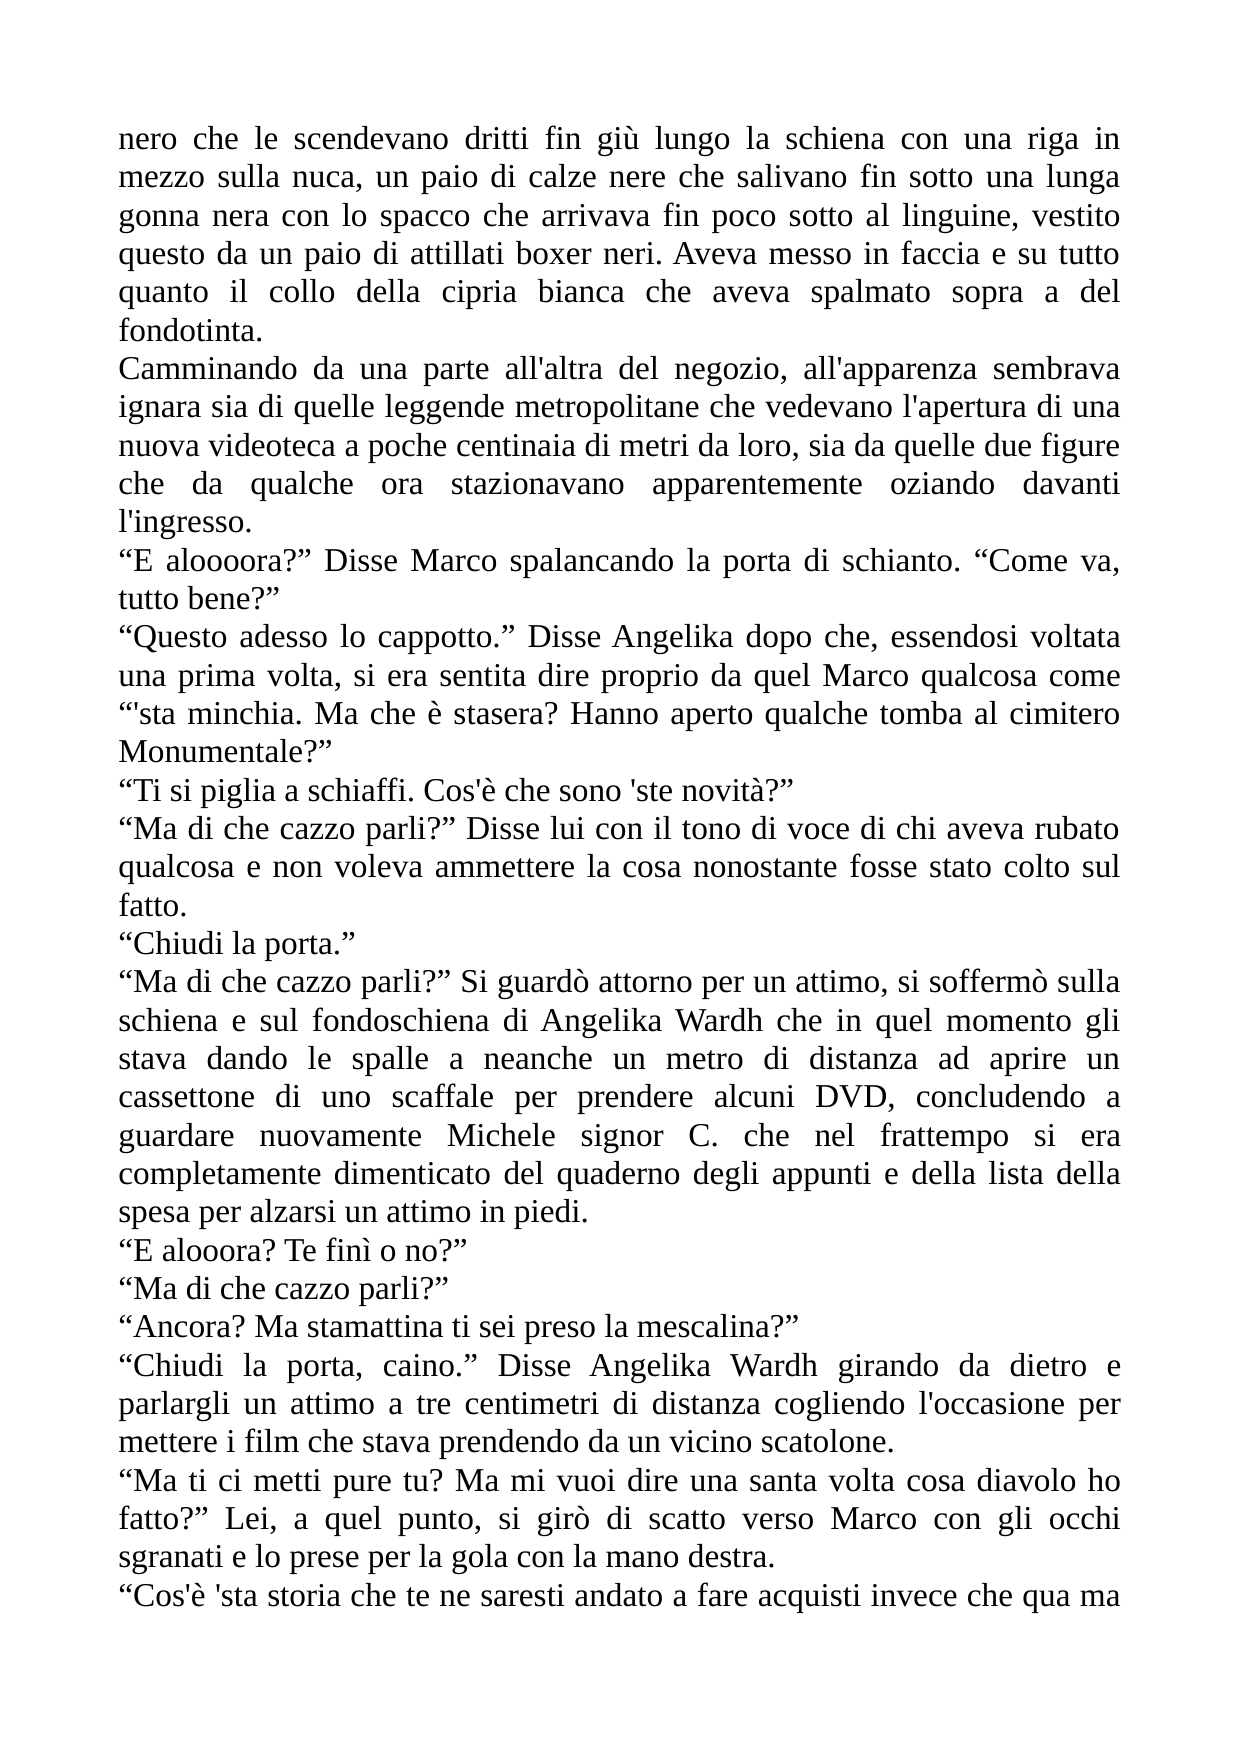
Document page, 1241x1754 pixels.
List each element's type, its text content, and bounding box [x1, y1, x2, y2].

text “Cos'è 'sta storia che te ne saresti andato a fare acquisti invece che qua ma [118, 1575, 1122, 1613]
text “Ma di che cazzo parli?” Disse lui con il tono di voce di chi aveva rubato qualcosa e non voleva ammettere la cosa nonostante fosse stato colto sul fatto. [118, 808, 1122, 923]
text nero che le scendevano dritti fin giù lungo la schiena con una riga in mezzo sulla nuca, un paio di calze nere che salivano fin sotto una lunga gonna nera con lo spacco che arrivava fin poco sotto al linguine, vestito questo da un paio di attillati boxer neri. Aveva messo in faccia e su tutto quanto il collo della cipria bianca che aveva spalmato sopra a del fondotinta. [118, 118, 1122, 348]
text “Ti si piglia a schiaffi. Cos'è che sono 'ste novità?” [118, 770, 1122, 808]
text “Ancora? Ma stamattina ti sei preso la mescalina?” [118, 1306, 1122, 1345]
text “Chiudi la porta.” [118, 923, 1122, 961]
text “Questo adesso lo cappotto.” Disse Angelika dopo che, essendosi voltata una prima volta, si era sentita dire proprio da quel Marco qualcosa come “'sta minchia. Ma che è stasera? Hanno aperto qualche tomba al cimitero Monumentale?” [118, 616, 1122, 770]
text “Chiudi la porta, caino.” Disse Angelika Wardh girando da dietro e parlargli un attimo a tre centimetri di distanza cogliendo l'occasione per mettere i film che stava prendendo da un vicino scatolone. [118, 1345, 1122, 1460]
text “E aloooora?” Disse Marco spalancando la porta di schianto. “Come va, tutto bene?” [118, 540, 1122, 616]
text “Ma di che cazzo parli?” [118, 1268, 1122, 1306]
text “E alooora? Te finì o no?” [118, 1230, 1122, 1268]
text “Ma ti ci metti pure tu? Ma mi vuoi dire una santa volta cosa diavolo ho fatto?” Lei, a quel punto, si girò di scatto verso Marco con gli occhi sgranati e lo prese per la gola con la mano destra. [118, 1460, 1122, 1575]
text Camminando da una parte all'altra del negozio, all'apparenza sembrava ignara sia di quelle leggende metropolitane che vedevano l'apertura di una nuova videoteca a poche centinaia di metri da loro, sia da quelle due figure che da qualche ora stazionavano apparentemente oziando davanti l'ingresso. [118, 348, 1122, 540]
text “Ma di che cazzo parli?” Si guardò attorno per un attimo, si soffermò sulla schiena e sul fondoschiena di Angelika Wardh che in quel momento gli stava dando le spalle a neanche un metro di distanza ad aprire un cassettone di uno scaffale per prendere alcuni DVD, concludendo a guardare nuovamente Michele signor C. che nel frattempo si era completamente dimenticato del quaderno degli appunti e della lista della spesa per alzarsi un attimo in piedi. [118, 961, 1122, 1230]
